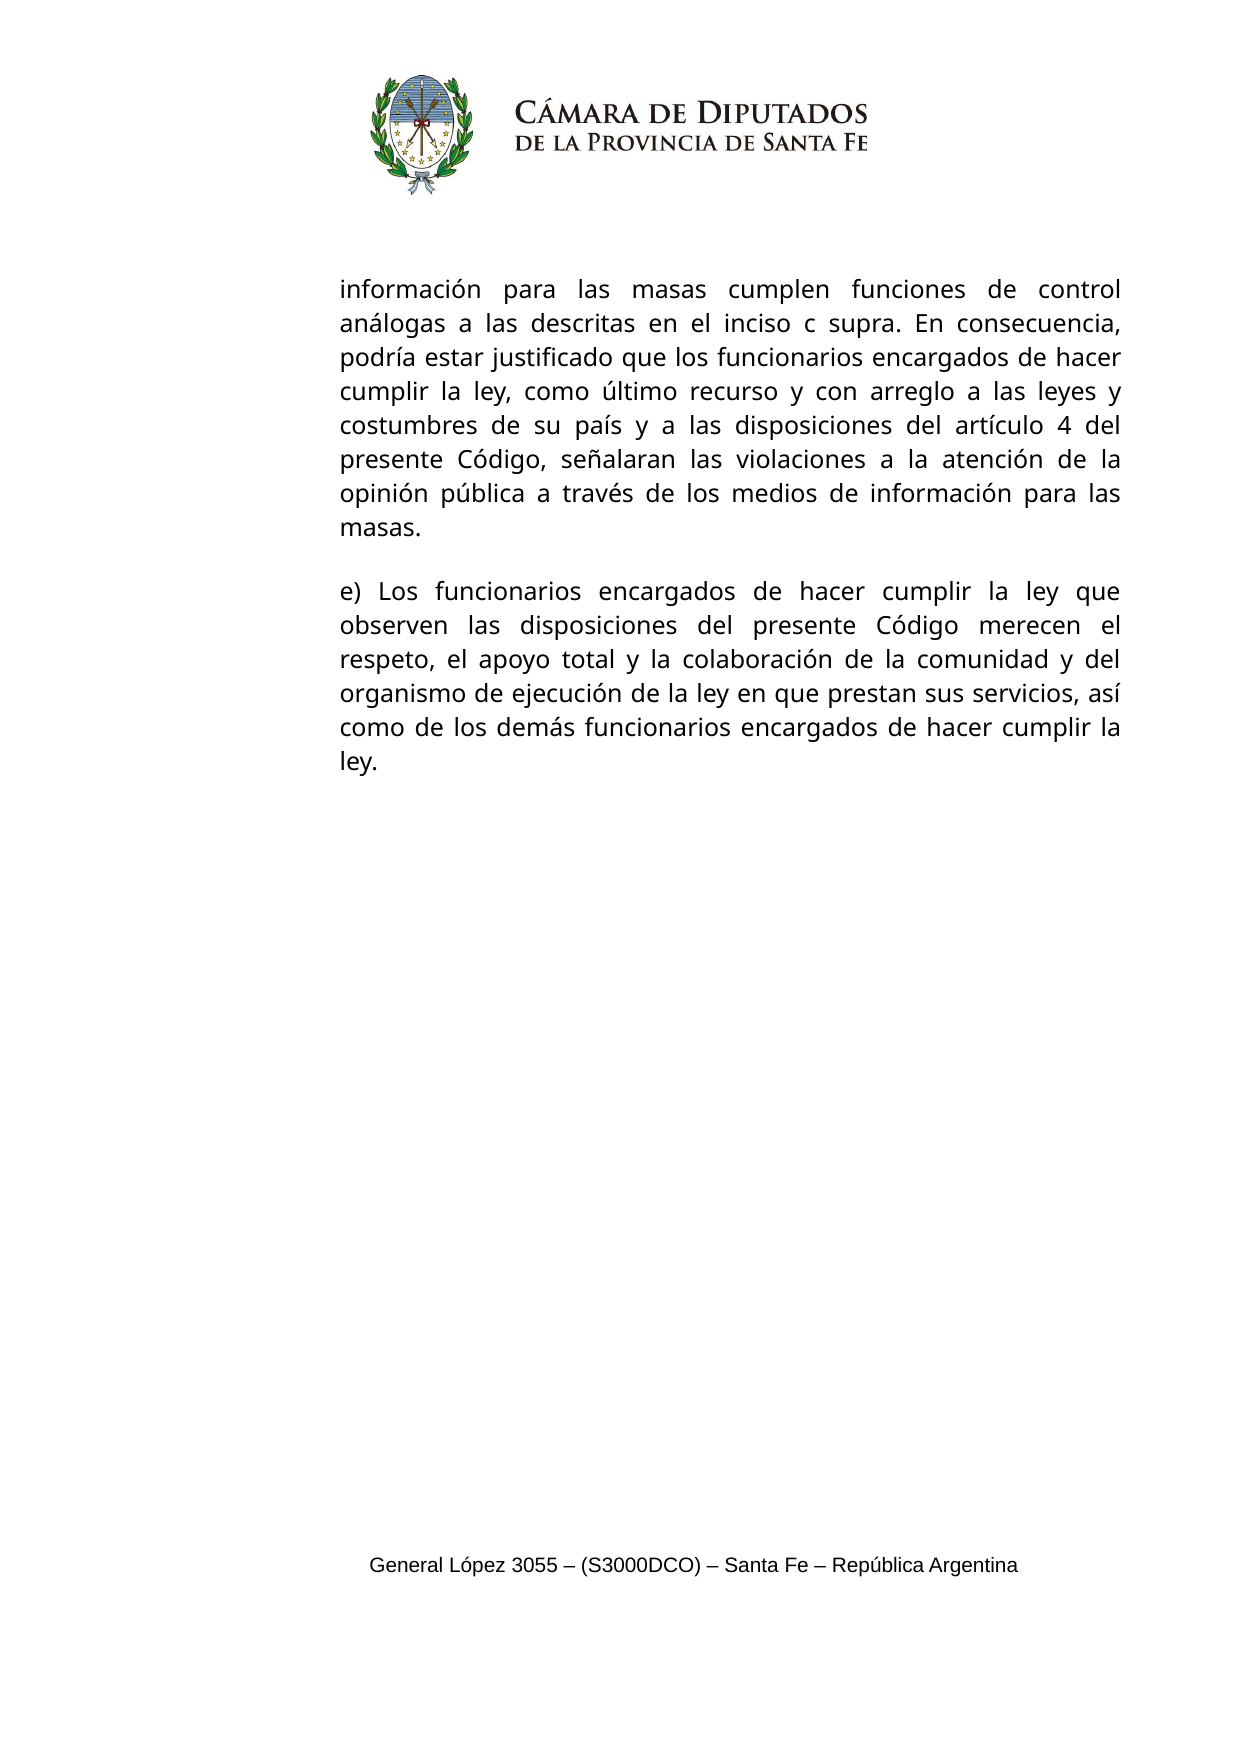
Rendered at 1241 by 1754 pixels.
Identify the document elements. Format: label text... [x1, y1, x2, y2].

picture [370, 75, 868, 199]
list e) Los funcionarios encargados de hacer cumplir la ley que observen las disposiciones del presente Código merecen el respeto, el apoyo total y la colaboración de la comunidad y del organismo de ejecución de la ley en que prestan sus servicios, así como de los demás funcionarios encargados de hacer cumplir la ley. [310, 574, 1122, 778]
list información para las masas cumplen funciones de control análogas a las descritas en el inciso c supra. En consecuencia, podría estar justificado que los funcionarios encargados de hacer cumplir la ley, como último recurso y con arreglo a las leyes y costumbres de su país y a las disposiciones del artículo 4 del presente Código, señalaran las violaciones a la atención de la opinión pública a través de los medios de información para las masas. [310, 272, 1122, 544]
